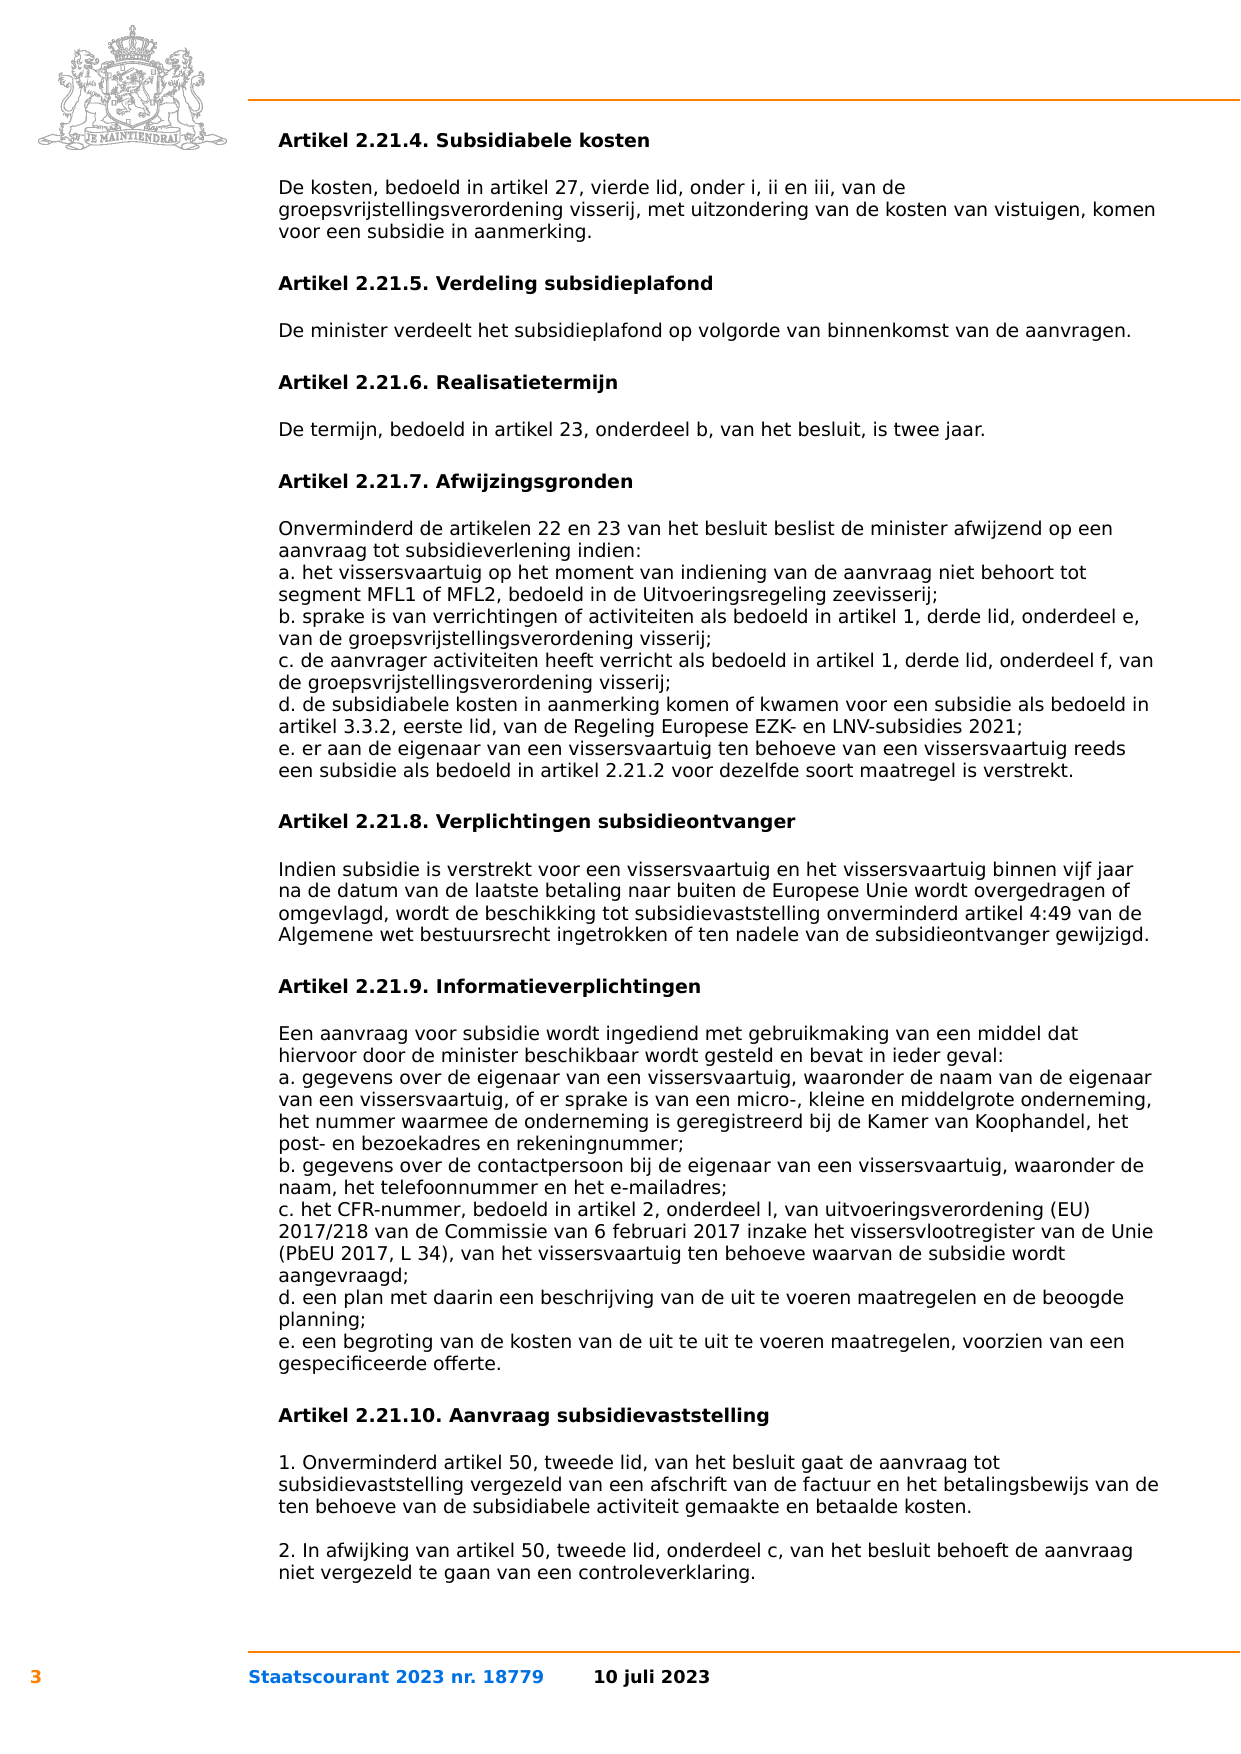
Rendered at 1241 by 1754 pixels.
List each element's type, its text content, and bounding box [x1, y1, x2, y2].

subtitle Artikel 2.21.8. Verplichtingen subsidieontvanger [278, 811, 1163, 833]
text d. een plan met daarin een beschrijving van de uit te voeren maatregelen en de beoogde planning; [278, 1287, 1163, 1331]
text a. het vissersvaartuig op het moment van indiening van de aanvraag niet behoort tot segment MFL1 of MFL2, bedoeld in de Uitvoeringsregeling zeevisserij; [278, 562, 1163, 606]
text De minister verdeelt het subsidieplafond op volgorde van binnenkomst van de aanvragen. [278, 320, 1163, 342]
text b. gegevens over de contactpersoon bij de eigenaar van een vissersvaartuig, waaronder de naam, het telefoonnummer en het e-mailadres; [278, 1155, 1163, 1199]
text e. een begroting van de kosten van de uit te uit te voeren maatregelen, voorzien van een gespecificeerde offerte. [278, 1331, 1163, 1375]
subtitle Artikel 2.21.10. Aanvraag subsidievaststelling [278, 1405, 1163, 1427]
text De termijn, bedoeld in artikel 23, onderdeel b, van het besluit, is twee jaar. [278, 419, 1163, 441]
text De kosten, bedoeld in artikel 27, vierde lid, onder i, ii en iii, van de groepsvrijstellingsverordening visserij, met uitzondering van de kosten van vistuigen, komen voor een subsidie in aanmerking. [278, 177, 1163, 243]
text c. het CFR-nummer, bedoeld in artikel 2, onderdeel l, van uitvoeringsverordening (EU) 2017/218 van de Commissie van 6 februari 2017 inzake het vissersvlootregister van de Unie (PbEU 2017, L 34), van het vissersvaartuig ten behoeve waarvan de subsidie wordt aangevraagd; [278, 1199, 1163, 1287]
subtitle Artikel 2.21.9. Informatieverplichtingen [278, 976, 1163, 998]
text c. de aanvrager activiteiten heeft verricht als bedoeld in artikel 1, derde lid, onderdeel f, van de groepsvrijstellingsverordening visserij; [278, 649, 1163, 693]
text b. sprake is van verrichtingen of activiteiten als bedoeld in artikel 1, derde lid, onderdeel e, van de groepsvrijstellingsverordening visserij; [278, 606, 1163, 649]
subtitle Artikel 2.21.7. Afwijzingsgronden [278, 471, 1163, 493]
text a. gegevens over de eigenaar van een vissersvaartuig, waaronder de naam van de eigenaar van een vissersvaartuig, of er sprake is van een micro-, kleine en middelgrote onderneming, het nummer waarmee de onderneming is geregistreerd bij de Kamer van Koophandel, het post- en bezoekadres en rekeningnummer; [278, 1067, 1163, 1155]
picture [38, 25, 227, 150]
text 2. In afwijking van artikel 50, tweede lid, onderdeel c, van het besluit behoeft de aanvraag niet vergezeld te gaan van een controleverklaring. [278, 1540, 1163, 1584]
text Onverminderd de artikelen 22 en 23 van het besluit beslist de minister afwijzend op een aanvraag tot subsidieverlening indien: [278, 518, 1163, 562]
text e. er aan de eigenaar van een vissersvaartuig ten behoeve van een vissersvaartuig reeds een subsidie als bedoeld in artikel 2.21.2 voor dezelfde soort maatregel is verstrekt. [278, 737, 1163, 781]
text 1. Onverminderd artikel 50, tweede lid, van het besluit gaat de aanvraag tot subsidievaststelling vergezeld van een afschrift van de factuur en het betalingsbewijs van de ten behoeve van de subsidiabele activiteit gemaakte en betaalde kosten. [278, 1452, 1163, 1518]
subtitle Artikel 2.21.4. Subsidiabele kosten [278, 130, 1163, 152]
subtitle Artikel 2.21.6. Realisatietermijn [278, 372, 1163, 394]
subtitle Artikel 2.21.5. Verdeling subsidieplafond [278, 273, 1163, 295]
text Indien subsidie is verstrekt voor een vissersvaartuig en het vissersvaartuig binnen vijf jaar na de datum van de laatste betaling naar buiten de Europese Unie wordt overgedragen of omgevlagd, wordt de beschikking tot subsidievaststelling onverminderd artikel 4:49 van de Algemene wet bestuursrecht ingetrokken of ten nadele van de subsidieontvanger gewijzigd. [278, 858, 1163, 946]
text d. de subsidiabele kosten in aanmerking komen of kwamen voor een subsidie als bedoeld in artikel 3.3.2, eerste lid, van de Regeling Europese EZK- en LNV-subsidies 2021; [278, 693, 1163, 737]
text Een aanvraag voor subsidie wordt ingediend met gebruikmaking van een middel dat hiervoor door de minister beschikbaar wordt gesteld en bevat in ieder geval: [278, 1023, 1163, 1067]
